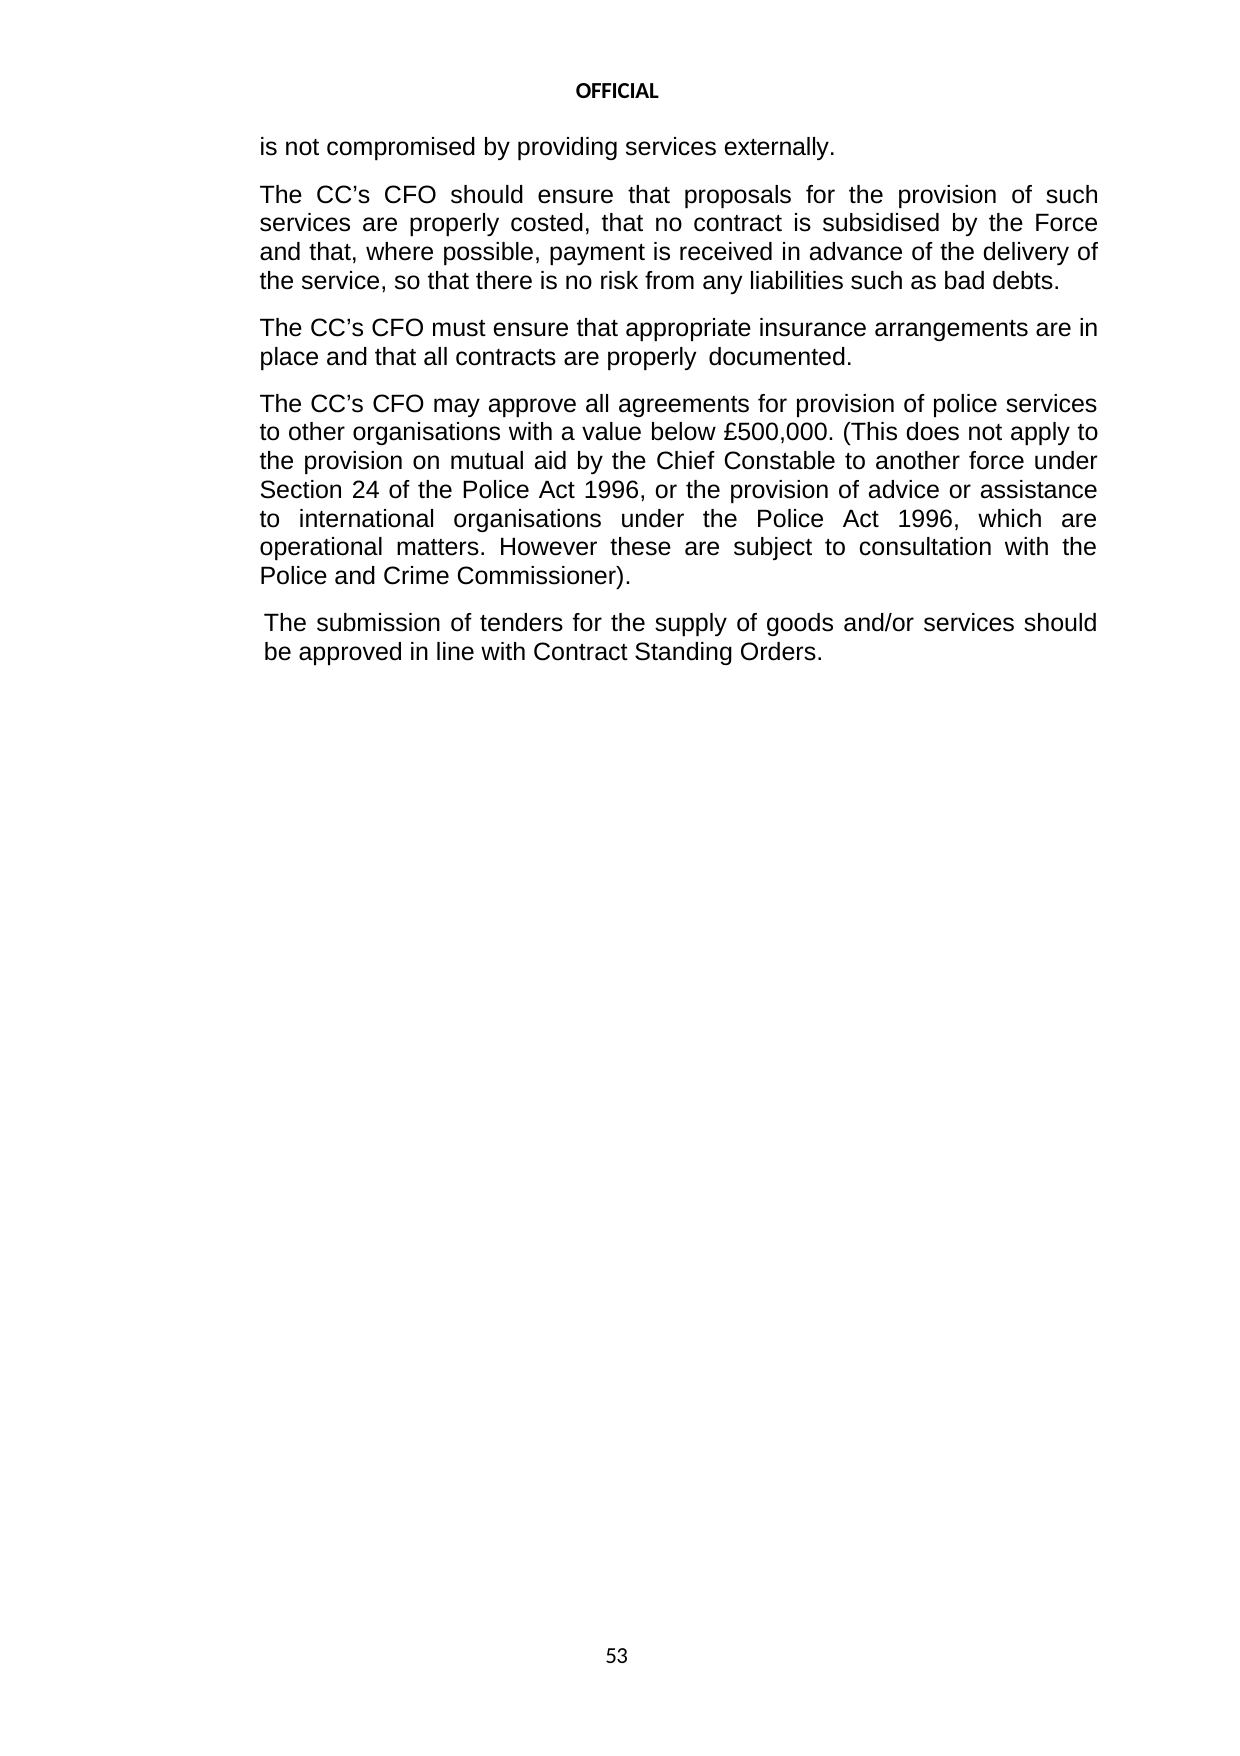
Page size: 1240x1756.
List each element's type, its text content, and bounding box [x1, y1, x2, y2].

text The CC’s CFO may approve all agreements for provision of police services to other organisations with a value below £500,000. (This does not apply to the provision on mutual aid by the Chief Constable to another force under Section 24 of the Police Act 1996, or the provision of advice or assistance to international organisations under the Police Act 1996, which are operational matters. However these are subject to consultation with the Police and Crime Commissioner). [259, 389, 1098, 590]
text The CC’s CFO should ensure that proposals for the provision of such services are properly costed, that no contract is subsidised by the Force and that, where possible, payment is received in advance of the delivery of the service, so that there is no risk from any liabilities such as bad debts. [259, 179, 1099, 294]
text The submission of tenders for the supply of goods and/or services should be approved in line with Contract Standing Orders. [264, 608, 1098, 666]
text is not compromised by providing services externally. [259, 132, 1167, 161]
text The CC’s CFO must ensure that appropriate insurance arrangements are in place and that all contracts are properly documented. [259, 313, 1099, 370]
